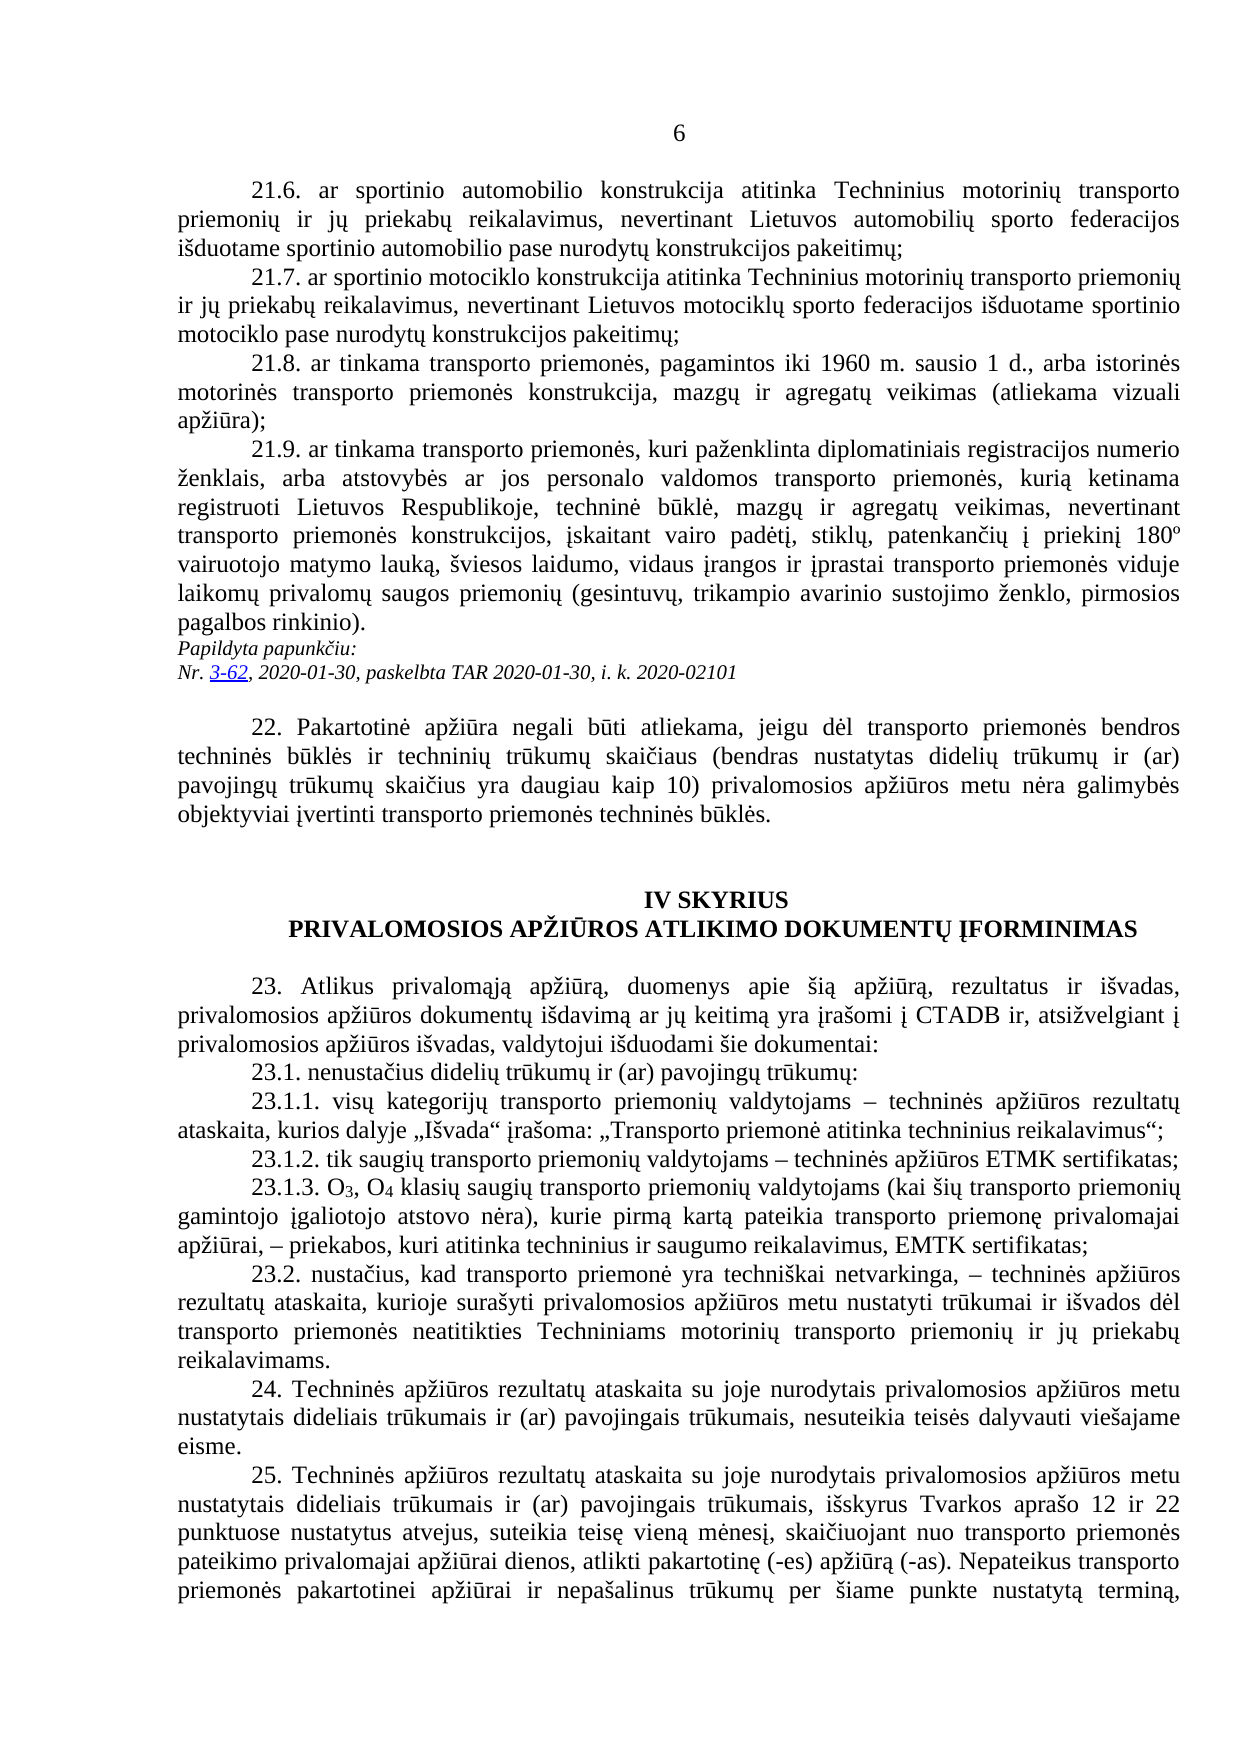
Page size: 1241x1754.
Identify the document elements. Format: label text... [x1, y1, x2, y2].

text 23. Atlikus privalomąją apžiūrą, duomenys apie šią apžiūrą, rezultatus ir išvadas, privalomosios apžiūros dokumentų išdavimą ar jų keitimą yra įrašomi į CTADB ir, atsižvelgiant į privalomosios apžiūros išvadas, valdytojui išduodami šie dokumentai: [177, 971, 1181, 1057]
text 23.1. nenustačius didelių trūkumų ir (ar) pavojingų trūkumų: [177, 1057, 1181, 1086]
text Nr. 3-62, 2020-01-30, paskelbta TAR 2020-01-30, i. k. 2020-02101 [177, 660, 1181, 684]
text 22. Pakartotinė apžiūra negali būti atliekama, jeigu dėl transporto priemonės bendros techninės būklės ir techninių trūkumų skaičiaus (bendras nustatytas didelių trūkumų ir (ar) pavojingų trūkumų skaičius yra daugiau kaip 10) privalomosios apžiūros metu nėra galimybės objektyviai įvertinti transporto priemonės techninės būklės. [177, 712, 1181, 827]
text 23.1.1. visų kategorijų transporto priemonių valdytojams – techninės apžiūros rezultatų ataskaita, kurios dalyje „Išvada“ įrašoma: „Transporto priemonė atitinka techninius reikalavimus“; [177, 1086, 1181, 1144]
text Papildyta papunkčiu: [177, 636, 1181, 660]
text 24. Techninės apžiūros rezultatų ataskaita su joje nurodytais privalomosios apžiūros metu nustatytais dideliais trūkumais ir (ar) pavojingais trūkumais, nesuteikia teisės dalyvauti viešajame eisme. [177, 1374, 1181, 1460]
text PRIVALOMOSIOS APŽIŪROS ATLIKIMO DOKUMENTŲ ĮFORMINIMAS [177, 914, 1181, 942]
text 21.8. ar tinkama transporto priemonės, pagamintos iki 1960 m. sausio 1 d., arba istorinės motorinės transporto priemonės konstrukcija, mazgų ir agregatų veikimas (atliekama vizuali apžiūra); [177, 348, 1181, 434]
text 23.2. nustačius, kad transporto priemonė yra techniškai netvarkinga, – techninės apžiūros rezultatų ataskaita, kurioje surašyti privalomosios apžiūros metu nustatyti trūkumai ir išvados dėl transporto priemonės neatitikties Techniniams motorinių transporto priemonių ir jų priekabų reikalavimams. [177, 1259, 1181, 1374]
text 21.9. ar tinkama transporto priemonės, kuri paženklinta diplomatiniais registracijos numerio ženklais, arba atstovybės ar jos personalo valdomos transporto priemonės, kurią ketinama registruoti Lietuvos Respublikoje, techninė būklė, mazgų ir agregatų veikimas, nevertinant transporto priemonės konstrukcijos, įskaitant vairo padėtį, stiklų, patenkančių į priekinį 180º vairuotojo matymo lauką, šviesos laidumo, vidaus įrangos ir įprastai transporto priemonės viduje laikomų privalomų saugos priemonių (gesintuvų, trikampio avarinio sustojimo ženklo, pirmosios pagalbos rinkinio). [177, 434, 1181, 636]
text 23.1.3. O3, O4 klasių saugių transporto priemonių valdytojams (kai šių transporto priemonių gamintojo įgaliotojo atstovo nėra), kurie pirmą kartą pateikia transporto priemonę privalomajai apžiūrai, – priekabos, kuri atitinka techninius ir saugumo reikalavimus, EMTK sertifikatas; [177, 1172, 1181, 1259]
text IV SKYRIUS [177, 885, 1181, 914]
text 25. Techninės apžiūros rezultatų ataskaita su joje nurodytais privalomosios apžiūros metu nustatytais dideliais trūkumais ir (ar) pavojingais trūkumais, išskyrus Tvarkos aprašo 12 ir 22 punktuose nustatytus atvejus, suteikia teisę vieną mėnesį, skaičiuojant nuo transporto priemonės pateikimo privalomajai apžiūrai dienos, atlikti pakartotinę (-es) apžiūrą (-as). Nepateikus transporto priemonės pakartotinei apžiūrai ir nepašalinus trūkumų per šiame punkte nustatytą terminą, [177, 1460, 1181, 1604]
text 21.7. ar sportinio motociklo konstrukcija atitinka Techninius motorinių transporto priemonių ir jų priekabų reikalavimus, nevertinant Lietuvos motociklų sporto federacijos išduotame sportinio motociklo pase nurodytų konstrukcijos pakeitimų; [177, 262, 1181, 348]
text 21.6. ar sportinio automobilio konstrukcija atitinka Techninius motorinių transporto priemonių ir jų priekabų reikalavimus, nevertinant Lietuvos automobilių sporto federacijos išduotame sportinio automobilio pase nurodytų konstrukcijos pakeitimų; [177, 176, 1181, 262]
text 23.1.2. tik saugių transporto priemonių valdytojams – techninės apžiūros ETMK sertifikatas; [177, 1144, 1181, 1172]
